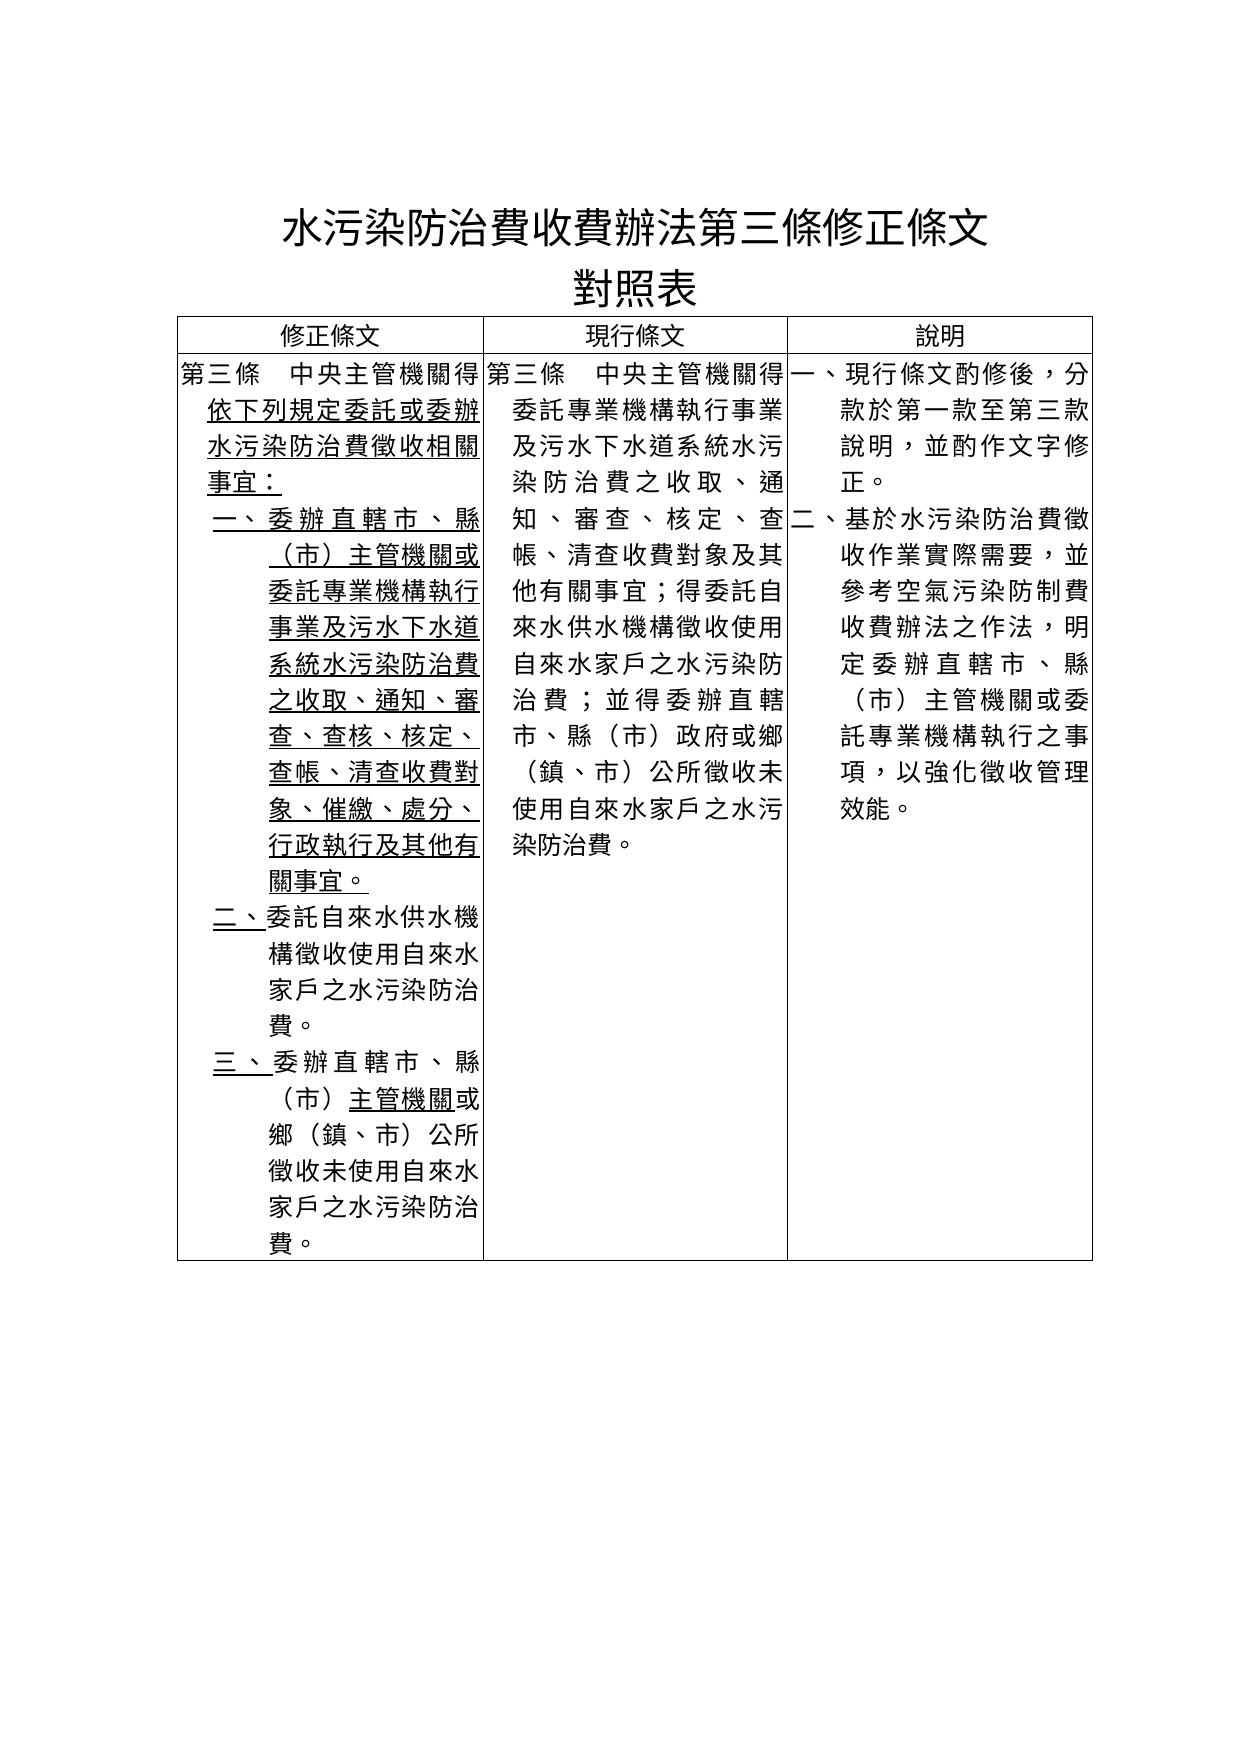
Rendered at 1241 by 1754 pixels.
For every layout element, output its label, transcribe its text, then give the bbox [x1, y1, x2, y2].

table_cell 第三條 中央主管機關得委託專業機構執行事業及污水下水道系統水污染防治費之收取、通知、審查、核定、查帳、清查收費對象及其他有關事宜；得委託自來水供水機構徵收使用自來水家戶之水污染防治費；並得委辦直轄市、縣（市）政府或鄉（鎮、市）公所徵收未使用自來水家戶之水污染防治費。 [484, 354, 787, 1260]
text 水污染防治費收費辦法第三條修正條文 [177, 196, 1092, 256]
text 對照表 [177, 256, 1092, 316]
table_cell 第三條 中央主管機關得依下列規定委託或委辦水污染防治費徵收相關事宜： 一、 委辦直轄市、縣（市）主管機關或委託專業機構執行事業及污水下水道系統水污染防治費之收取、通知、審查、查核、核定、查帳、清查收費對象、催繳、處分、行政執行及其他有關事宜。 二、委託自來水供水機構徵收使用自來水家戶之水污染防治費。 三、委辦直轄市、縣（市）主管機關或鄉（鎮、市）公所徵收未使用自來水家戶之水污染防治費。 [178, 354, 483, 1260]
table_header 修正條文 [178, 317, 483, 353]
table_cell 一、現行條文酌修後，分款於第一款至第三款說明，並酌作文字修正。 二、基於水污染防治費徵收作業實際需要，並參考空氣污染防制費收費辦法之作法，明定委辦直轄市、縣（市）主管機關或委託專業機構執行之事項，以強化徵收管理效能。 [788, 354, 1092, 1260]
table_header 現行條文 [484, 317, 787, 353]
table_header 說明 [788, 317, 1092, 353]
